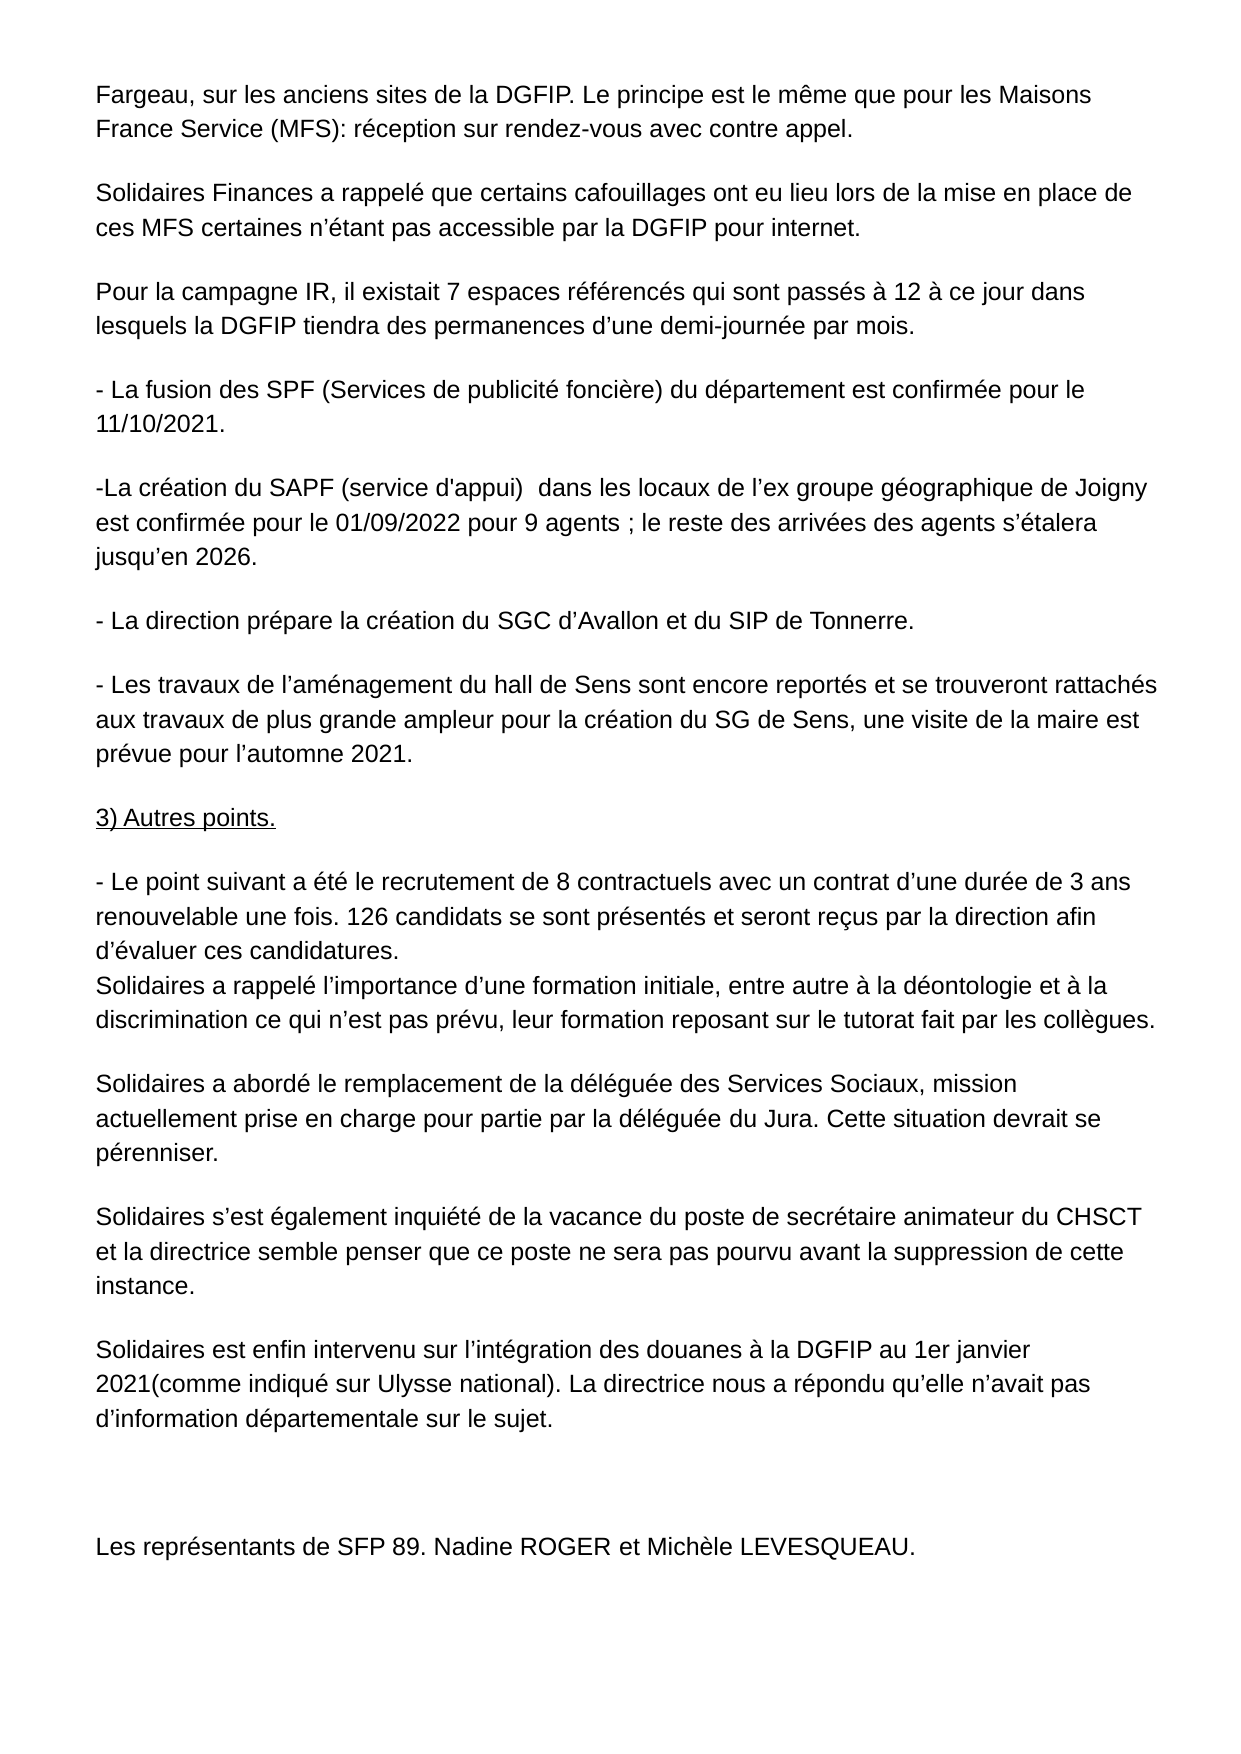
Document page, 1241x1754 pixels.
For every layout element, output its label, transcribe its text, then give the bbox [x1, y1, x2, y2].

text 3) Autres points. [95, 803, 1164, 832]
text Solidaires a abordé le remplacement de la déléguée des Services Sociaux, mission actuellement prise en charge pour partie par la déléguée du Jura. Cette situation devrait se pérenniser. [95, 1069, 1164, 1167]
text Pour la campagne IR, il existait 7 espaces référencés qui sont passés à 12 à ce jour dans lesquels la DGFIP tiendra des permanences d’une demi-journée par mois. [95, 277, 1164, 340]
text - Les travaux de l’aménagement du hall de Sens sont encore reportés et se trouveront rattachés aux travaux de plus grande ampleur pour la création du SG de Sens, une visite de la maire est prévue pour l’automne 2021. [95, 670, 1164, 768]
text - La fusion des SPF (Services de publicité foncière) du département est confirmée pour le 11/10/2021. [95, 375, 1164, 438]
text Solidaires s’est également inquiété de la vacance du poste de secrétaire animateur du CHSCT et la directrice semble penser que ce poste ne sera pas pourvu avant la suppression de cette instance. [95, 1202, 1164, 1300]
text -La création du SAPF (service d'appui) dans les locaux de l’ex groupe géographique de Joigny est confirmée pour le 01/09/2022 pour 9 agents ; le reste des arrivées des agents s’étalera jusqu’en 2026. [95, 473, 1164, 571]
text Solidaires est enfin intervenu sur l’intégration des douanes à la DGFIP au 1er janvier 2021(comme indiqué sur Ulysse national). La directrice nous a répondu qu’elle n’avait pas d’information départementale sur le sujet. [95, 1335, 1164, 1433]
text - Le point suivant a été le recrutement de 8 contractuels avec un contrat d’une durée de 3 ans renouvelable une fois. 126 candidats se sont présentés et seront reçus par la direction afin d’évaluer ces candidatures. Solidaires a rappelé l’importance d’une formation initiale, entre autre à la déontologie et à la discrimination ce qui n’est pas prévu, leur formation reposant sur le tutorat fait par les collègues. [95, 867, 1164, 1034]
text - La direction prépare la création du SGC d’Avallon et du SIP de Tonnerre. [95, 606, 1164, 635]
text Les représentants de SFP 89. Nadine ROGER et Michèle LEVESQUEAU. [95, 1532, 1164, 1561]
text Fargeau, sur les anciens sites de la DGFIP. Le principe est le même que pour les Maisons France Service (MFS): réception sur rendez-vous avec contre appel. [95, 80, 1164, 143]
text Solidaires Finances a rappelé que certains cafouillages ont eu lieu lors de la mise en place de ces MFS certaines n’étant pas accessible par la DGFIP pour internet. [95, 178, 1164, 241]
